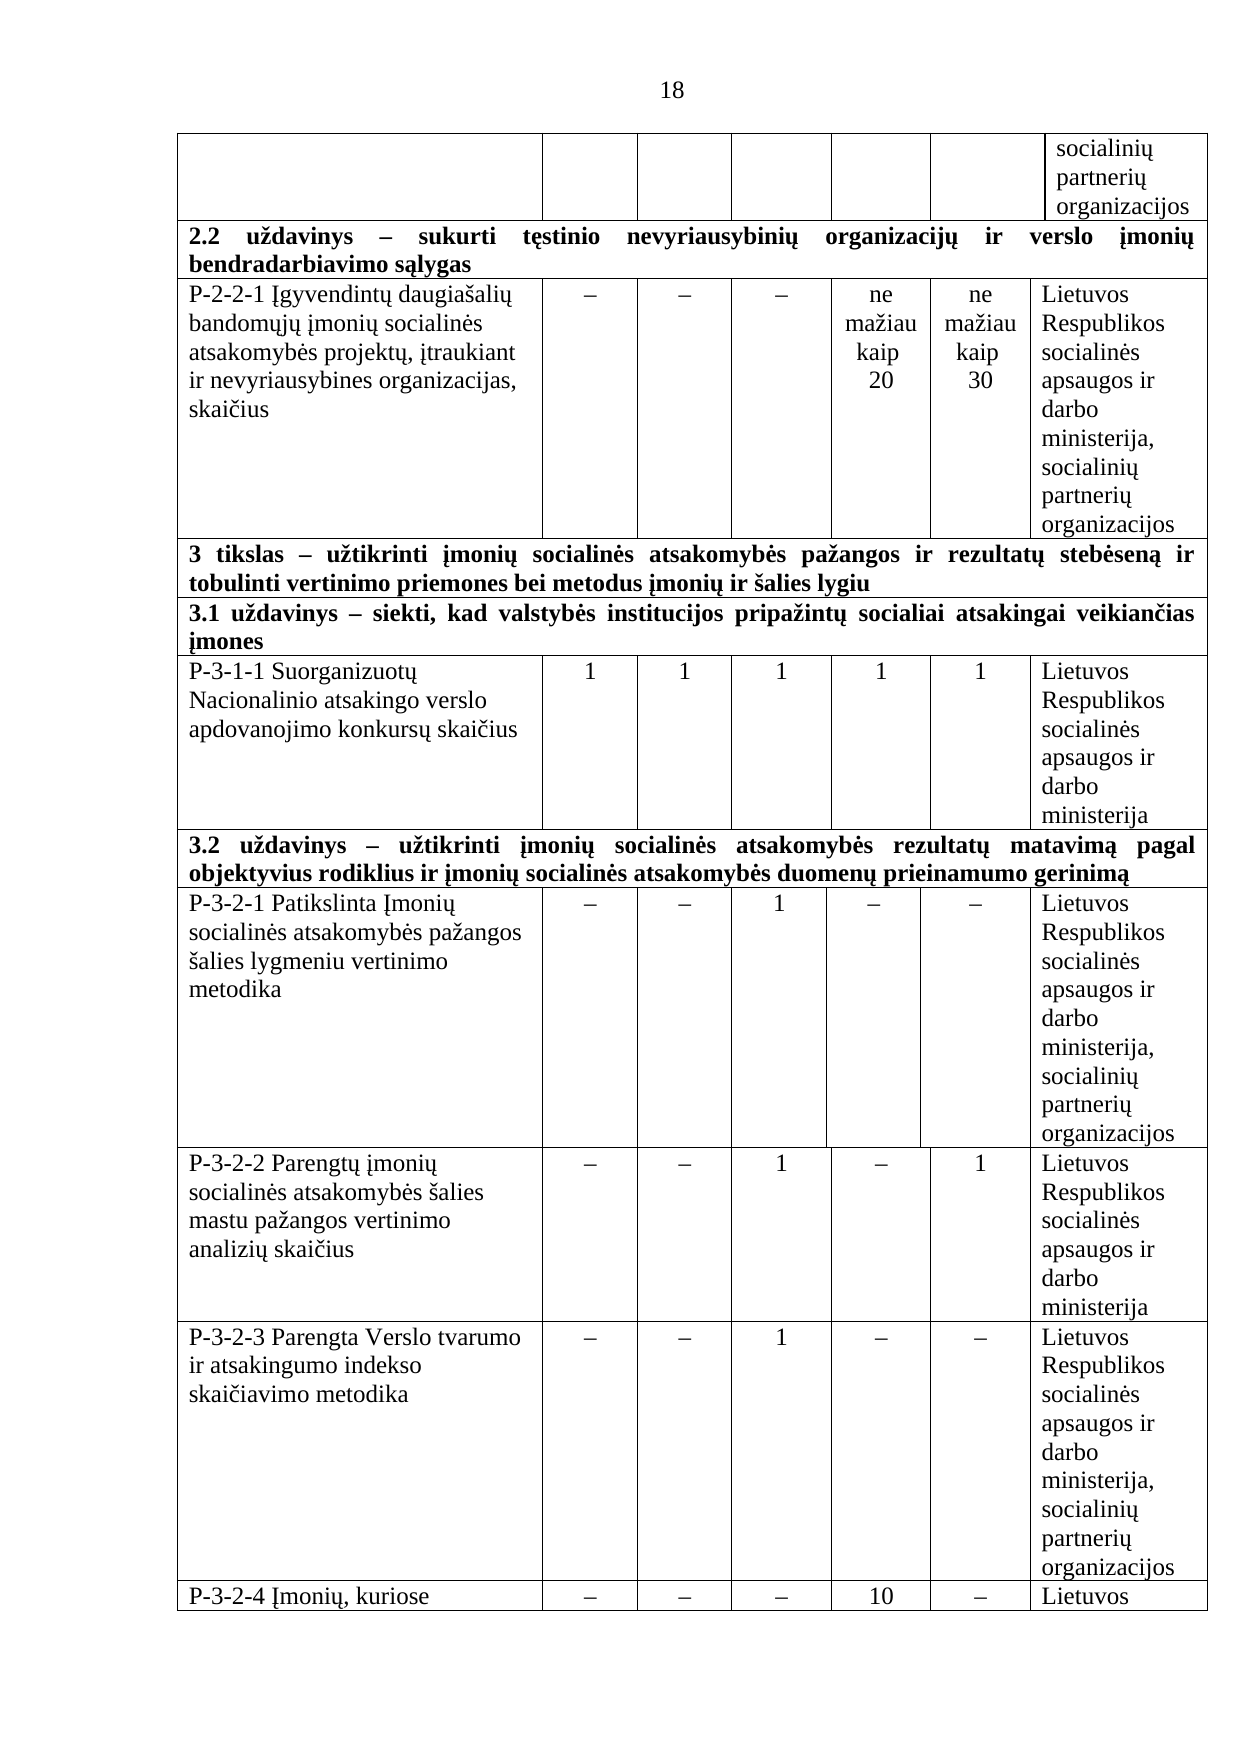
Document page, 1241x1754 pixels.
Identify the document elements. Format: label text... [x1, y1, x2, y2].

table_cell 1 [832, 656, 930, 829]
table_cell P-3-1-1 Suorganizuotų Nacionalinio atsakingo verslo apdovanojimo konkursų skaičius [178, 656, 542, 829]
table_cell 1 [543, 656, 637, 829]
table_cell ne mažiau kaip 30 [931, 279, 1030, 538]
table_cell – [931, 1581, 1030, 1610]
table_cell – [931, 1322, 1030, 1580]
table_cell Lietuvos Respublikos socialinės apsaugos ir darbo ministerija [1031, 1148, 1207, 1321]
table_cell [638, 134, 731, 220]
table_cell Lietuvos Respublikos socialinės apsaugos ir darbo ministerija [1031, 656, 1207, 829]
table_cell P-3-2-3 Parengta Verslo tvarumo ir atsakingumo indekso skaičiavimo metodika [178, 1322, 542, 1580]
table_cell 3.1 uždavinys – siekti, kad valstybės institucijos pripažintų socialiai atsakingai veikiančias įmones [178, 598, 1207, 655]
table_cell 1 [732, 888, 826, 1147]
table_cell socialinių partnerių organizacijos [1046, 134, 1207, 220]
table_cell 1 [638, 656, 731, 829]
table_cell 3.2 uždavinys – užtikrinti įmonių socialinės atsakomybės rezultatų matavimą pagal objektyvius rodiklius ir įmonių socialinės atsakomybės duomenų prieinamumo gerinimą [178, 830, 1207, 887]
table_cell Lietuvos Respublikos socialinės apsaugos ir darbo ministerija, socialinių partnerių organizacijos [1031, 1322, 1207, 1580]
table_cell [732, 134, 831, 220]
table_cell – [638, 279, 731, 538]
table_cell P-3-2-2 Parengtų įmonių socialinės atsakomybės šalies mastu pažangos vertinimo analizių skaičius [178, 1148, 542, 1321]
table_cell – [832, 1148, 930, 1321]
table_cell – [543, 1322, 637, 1580]
table_cell 3 tikslas – užtikrinti įmonių socialinės atsakomybės pažangos ir rezultatų stebėseną ir tobulinti vertinimo priemones bei metodus įmonių ir šalies lygiu [178, 539, 1207, 597]
table_cell 2.2 uždavinys – sukurti tęstinio nevyriausybinių organizacijų ir verslo įmonių bendradarbiavimo sąlygas [178, 221, 1207, 278]
table_cell – [832, 1322, 930, 1580]
table_cell Lietuvos Respublikos socialinės apsaugos ir darbo ministerija, socialinių partnerių organizacijos [1031, 888, 1207, 1147]
table_cell – [921, 888, 1030, 1147]
table_cell P-2-2-1 Įgyvendintų daugiašalių bandomųjų įmonių socialinės atsakomybės projektų, įtraukiant ir nevyriausybines organizacijas, skaičius [178, 279, 542, 538]
table_cell P-3-2-4 Įmonių, kuriose [178, 1581, 542, 1610]
table_cell [543, 134, 637, 220]
table_cell 1 [732, 1322, 831, 1580]
table_cell – [543, 888, 637, 1147]
table_cell [178, 134, 542, 220]
table_cell 10 [832, 1581, 930, 1610]
table_cell [832, 134, 930, 220]
table_cell ne mažiau kaip 20 [832, 279, 930, 538]
table_cell [931, 134, 1044, 220]
table_cell – [638, 888, 731, 1147]
table_cell – [638, 1322, 731, 1580]
table_cell Lietuvos [1031, 1581, 1207, 1610]
table_cell – [732, 279, 831, 538]
table_cell – [732, 1581, 831, 1610]
table_cell 1 [931, 656, 1030, 829]
table_cell – [827, 888, 920, 1147]
table_cell – [638, 1581, 731, 1610]
table_cell – [543, 1148, 637, 1321]
table_cell – [543, 1581, 637, 1610]
table_cell Lietuvos Respublikos socialinės apsaugos ir darbo ministerija, socialinių partnerių organizacijos [1031, 279, 1207, 538]
table_cell 1 [732, 1148, 831, 1321]
table_cell 1 [931, 1148, 1030, 1321]
table_cell P-3-2-1 Patikslinta Įmonių socialinės atsakomybės pažangos šalies lygmeniu vertinimo metodika [178, 888, 542, 1147]
table_cell 1 [732, 656, 831, 829]
table_cell – [638, 1148, 731, 1321]
table_cell – [543, 279, 637, 538]
